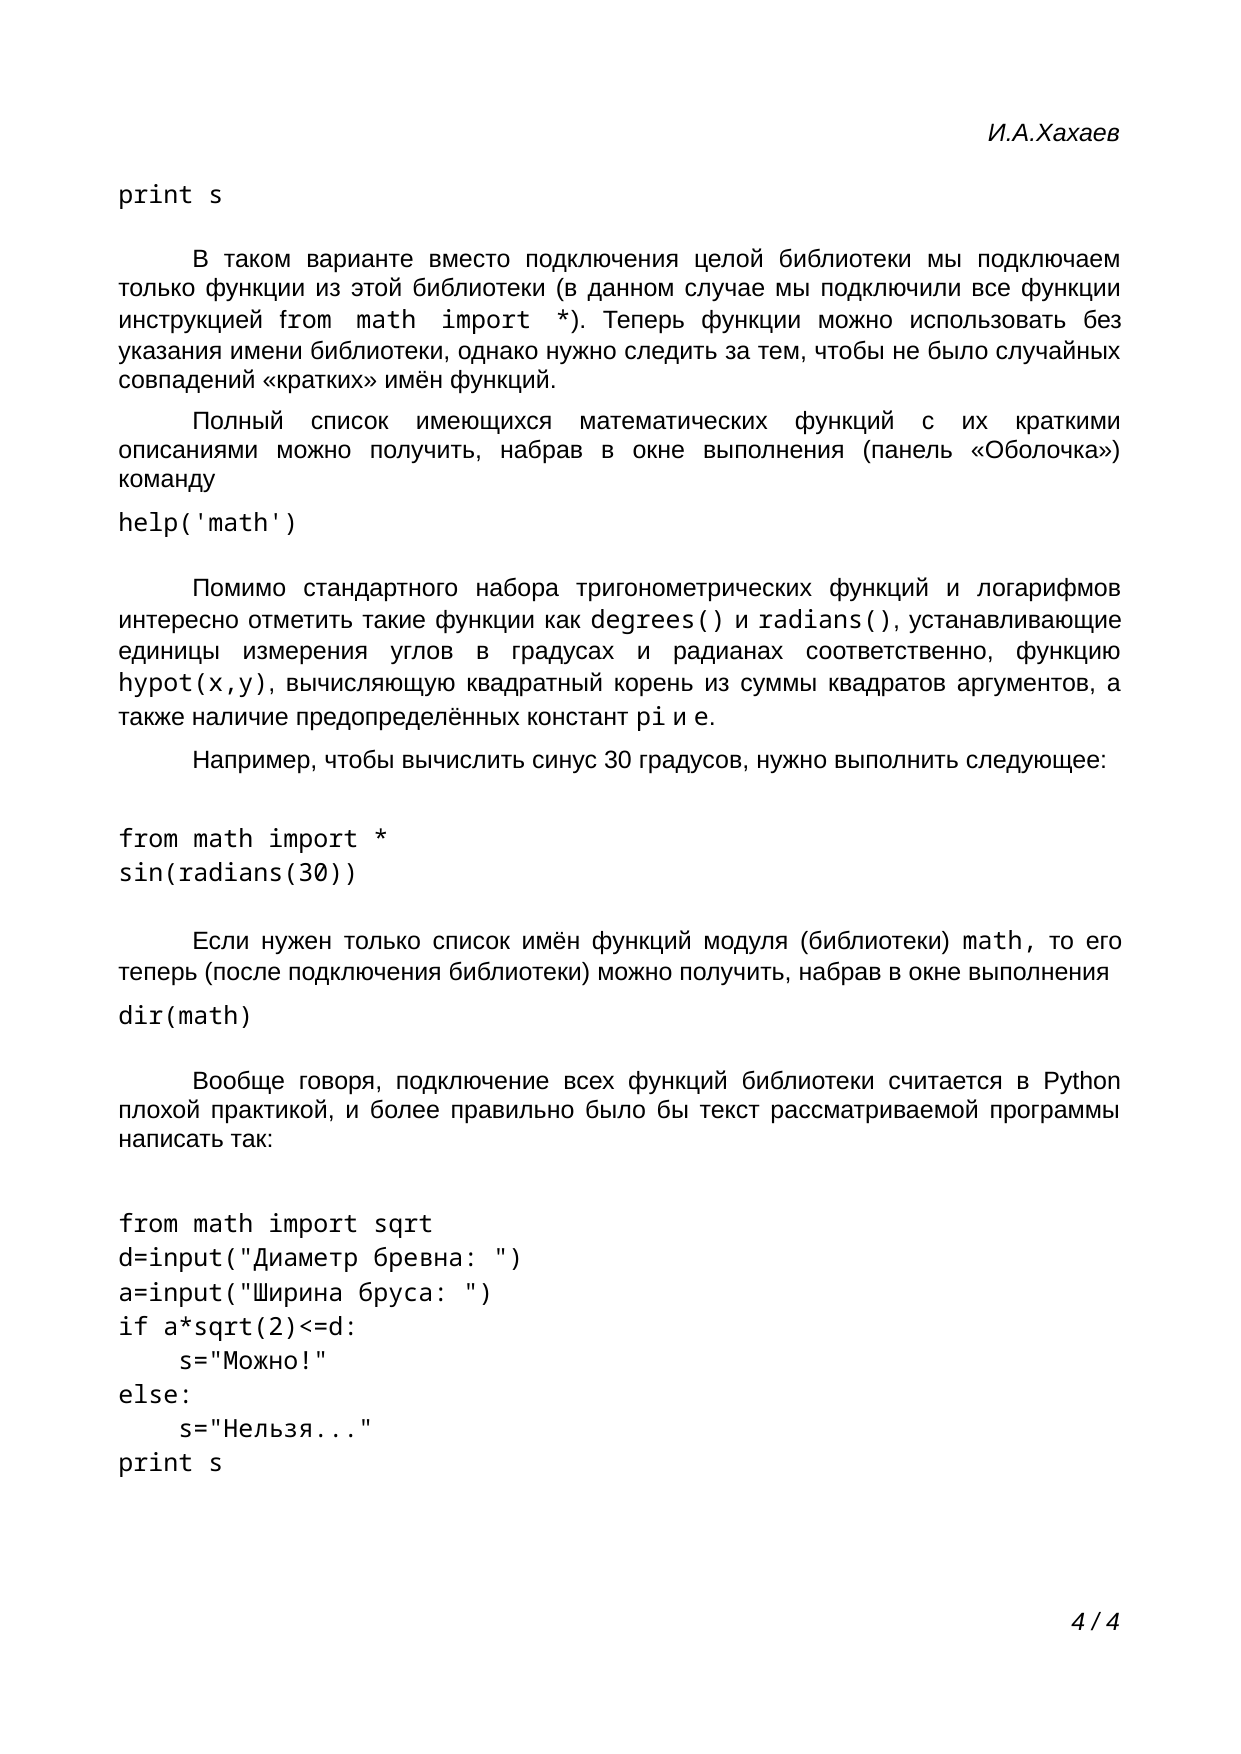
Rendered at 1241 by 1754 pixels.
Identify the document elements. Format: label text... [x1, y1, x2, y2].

list from math import * [118, 820, 1122, 854]
list sin(radians(30)) [118, 854, 1122, 888]
text Вообще говоря, подключение всех функций библиотеки считается в Python плохой практикой, и более правильно было бы текст рассматриваемой программы написать так: [118, 1066, 1122, 1152]
list if a*sqrt(2)<=d: [118, 1308, 1122, 1342]
list a=input("Ширина бруса: ") [118, 1274, 1122, 1308]
list help('math') [118, 505, 1122, 539]
text Если нужен только список имён функций модуля (библиотеки) math, то его теперь (после подключения библиотеки) можно получить, набрав в окне выполнения [118, 923, 1122, 985]
list print s [118, 1444, 1122, 1478]
text В таком варианте вместо подключения целой библиотеки мы подключаем только функции из этой библиотеки (в данном случае мы подключили все функции инструкцией from math import *). Теперь функции можно использовать без указания имени библиотеки, однако нужно следить за тем, чтобы не было случайных совпадений «кратких» имён функций. [118, 244, 1122, 393]
list print s [118, 176, 1122, 210]
text Помимо стандартного набора тригонометрических функций и логарифмов интересно отметить такие функции как degrees() и radians(), устанавливающие единицы измерения углов в градусах и радианах соответственно, функцию hypot(x,y), вычисляющую квадратный корень из суммы квадратов аргументов, а также наличие предопределённых констант pi и e. [118, 573, 1122, 733]
text Например, чтобы вычислить синус 30 градусов, нужно выполнить следующее: [118, 745, 1122, 774]
list from math import sqrt [118, 1206, 1122, 1240]
list dir(math) [118, 998, 1122, 1032]
list else: [118, 1376, 1122, 1410]
list d=input("Диаметр бревна: ") [118, 1240, 1122, 1274]
list s="Нельзя..." [118, 1410, 1122, 1444]
text Полный список имеющихся математических функций с их краткими описаниями можно получить, набрав в окне выполнения (панель «Оболочка») команду [118, 406, 1122, 492]
list s="Можно!" [118, 1342, 1122, 1376]
